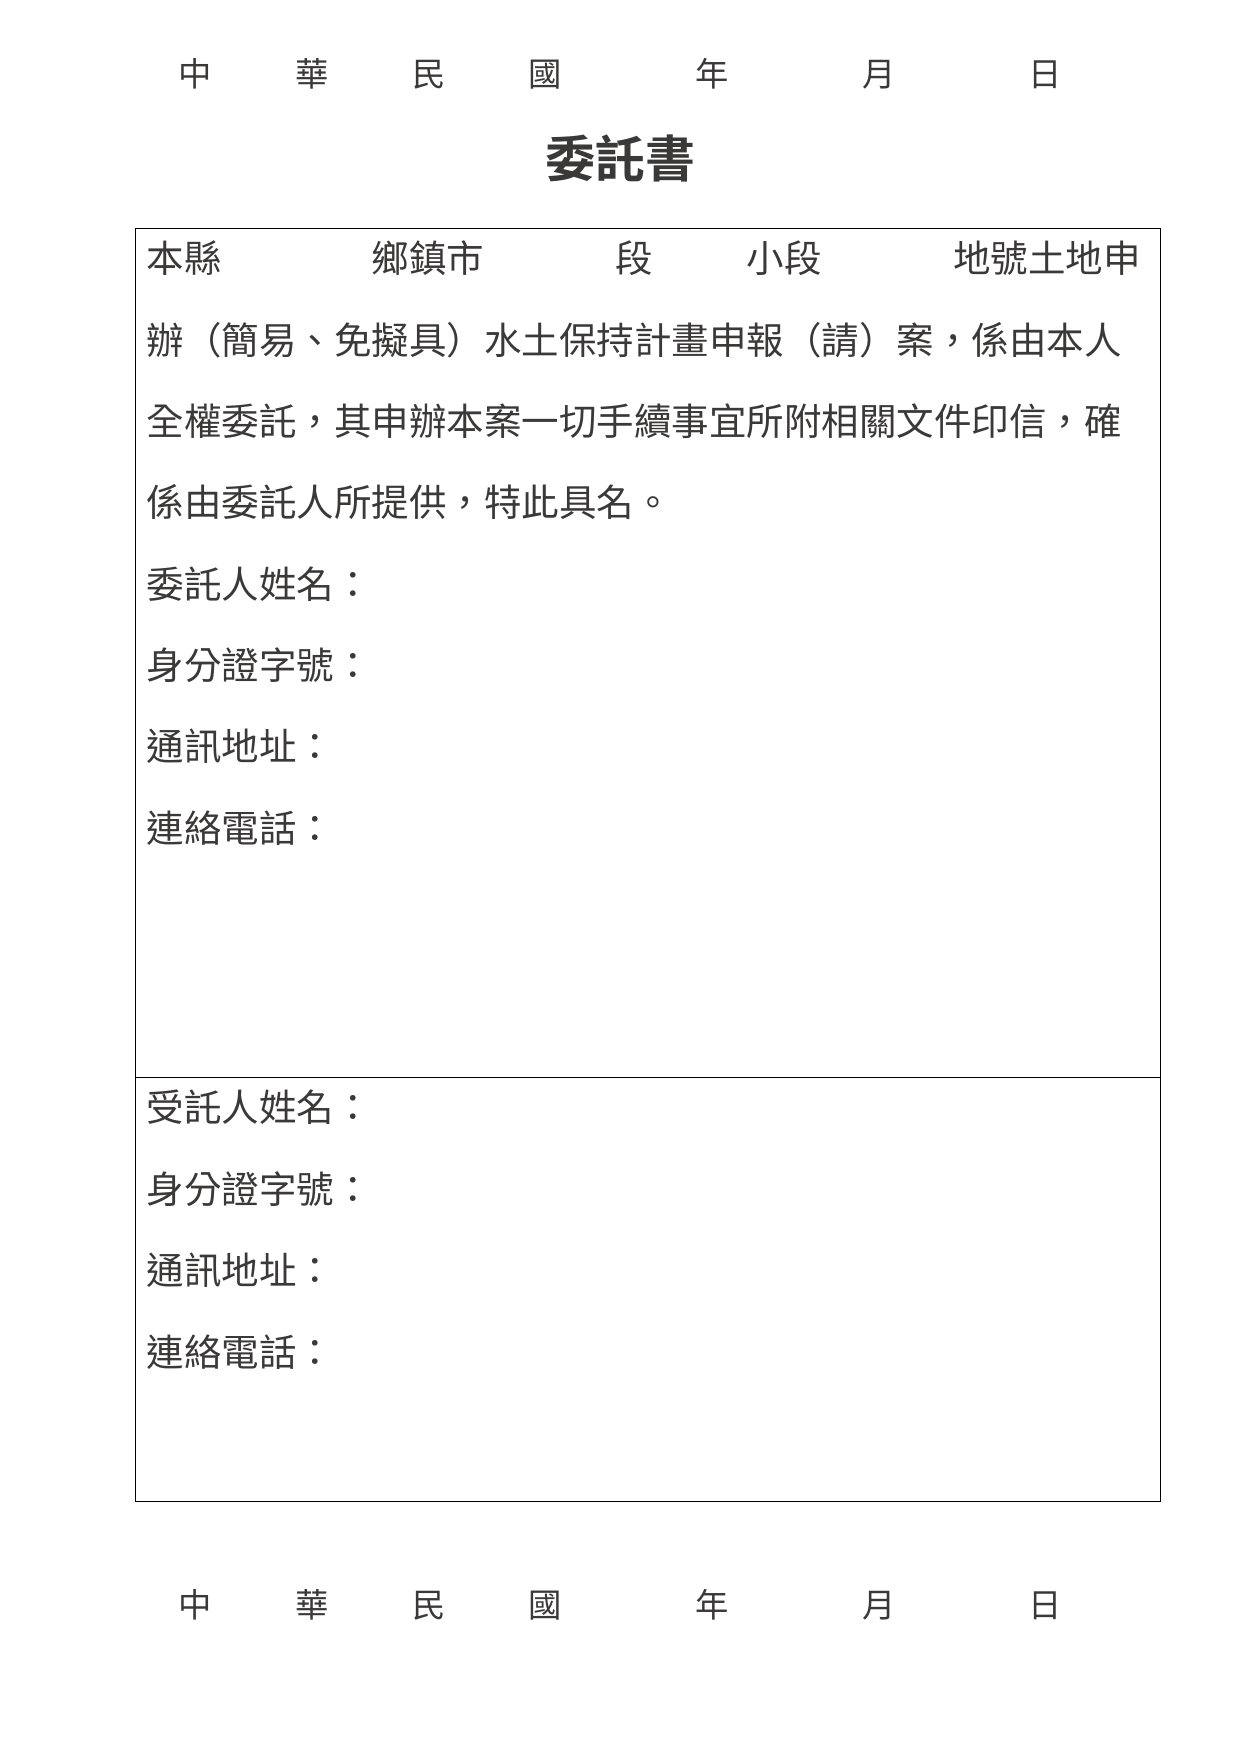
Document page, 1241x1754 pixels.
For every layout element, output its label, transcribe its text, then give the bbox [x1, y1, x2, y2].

subtitle 委託書 [75, 119, 1165, 192]
table_cell 受託人姓名： 身分證字號： 通訊地址： 連絡電話： [136, 1078, 1160, 1501]
text 中 華 民 國 年 月 日 [75, 1578, 1165, 1627]
text 中 華 民 國 年 月 日 [75, 47, 1165, 96]
table_header 本縣 鄉鎮市 段 小段 地號土地申辦（簡易、免擬具）水土保持計畫申報（請）案，係由本人全權委託，其申辦本案一切手續事宜所附相關文件印信，確係由委託人所提供，特此具名。 委託人姓名： 身分證字號： 通訊地址： 連絡電話： [136, 229, 1160, 1077]
